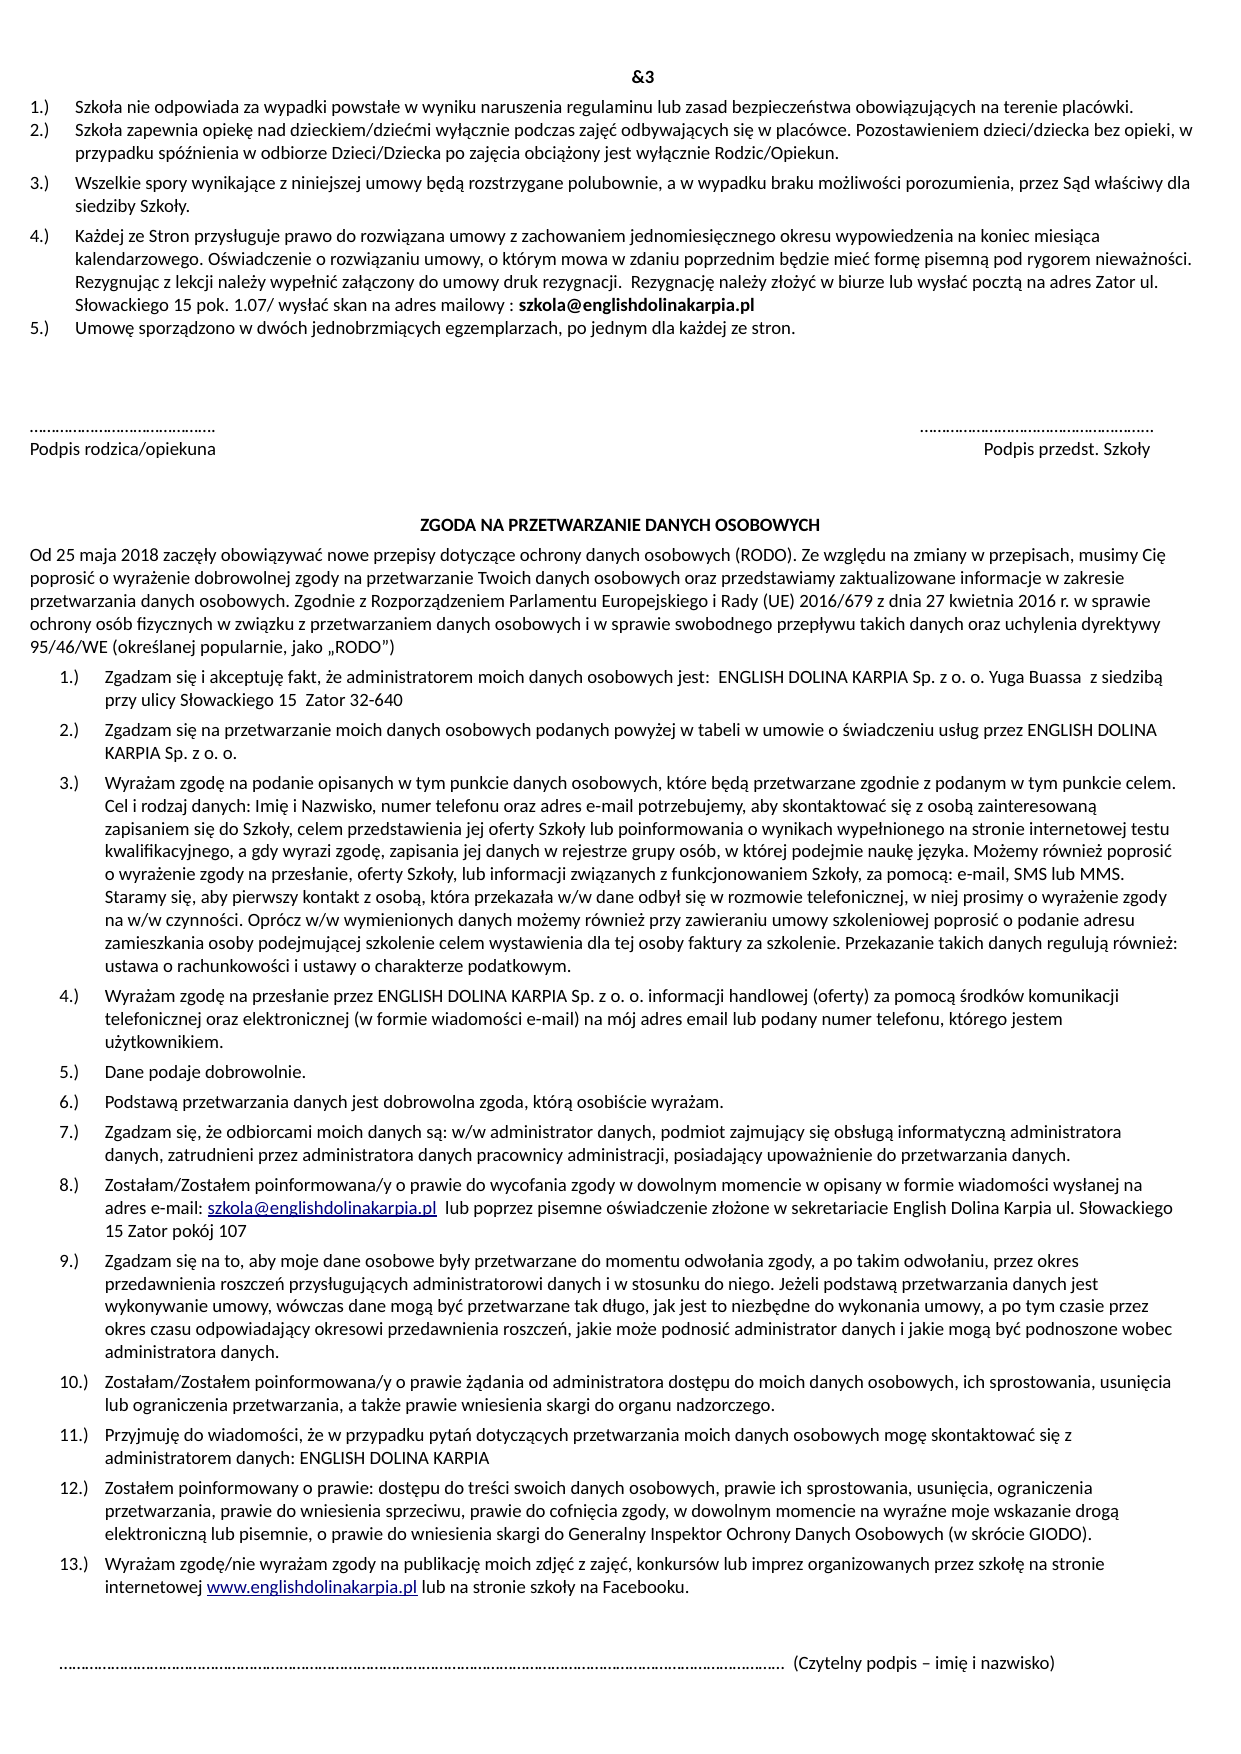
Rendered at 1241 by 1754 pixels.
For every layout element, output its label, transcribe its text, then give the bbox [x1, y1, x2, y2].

list Podstawą przetwarzania danych jest dobrowolna zgoda, którą osobiście wyrażam. [59, 1090, 1181, 1113]
list Zostałam/Zostałem poinformowana/y o prawie żądania od administratora dostępu do moich danych osobowych, ich sprostowania, usunięcia lub ograniczenia przetwarzania, a także prawie wniesienia skargi do organu nadzorczego. [59, 1370, 1181, 1416]
list Zgadzam się na to, aby moje dane osobowe były przetwarzane do momentu odwołania zgody, a po takim odwołaniu, przez okres przedawnienia roszczeń przysługujących administratorowi danych i w stosunku do niego. Jeżeli podstawą przetwarzania danych jest wykonywanie umowy, wówczas dane mogą być przetwarzane tak długo, jak jest to niezbędne do wykonania umowy, a po tym czasie przez okres czasu odpowiadający okresowi przedawnienia roszczeń, jakie może podnosić administrator danych i jakie mogą być podnoszone wobec administratora danych. [59, 1249, 1181, 1363]
list Wszelkie spory wynikające z niniejszej umowy będą rozstrzygane polubownie, a w wypadku braku możliwości porozumienia, przez Sąd właściwy dla siedziby Szkoły. [29, 171, 1211, 217]
text Od 25 maja 2018 zaczęły obowiązywać nowe przepisy dotyczące ochrony danych osobowych (RODO). Ze względu na zmiany w przepisach, musimy Cię poprosić o wyrażenie dobrowolnej zgody na przetwarzanie Twoich danych osobowych oraz przedstawiamy zaktualizowane informacje w zakresie przetwarzania danych osobowych. Zgodnie z Rozporządzeniem Parlamentu Europejskiego i Rady (UE) 2016/679 z dnia 27 kwietnia 2016 r. w sprawie ochrony osób fizycznych w związku z przetwarzaniem danych osobowych i w sprawie swobodnego przepływu takich danych oraz uchylenia dyrektywy 95/46/WE (określanej popularnie, jako „RODO”) [29, 543, 1211, 658]
text ZGODA NA PRZETWARZANIE DANYCH OSOBOWYCH [29, 513, 1211, 536]
list Zgadzam się, że odbiorcami moich danych są: w/w administrator danych, podmiot zajmujący się obsługą informatyczną administratora danych, zatrudnieni przez administratora danych pracownicy administracji, posiadający upoważnienie do przetwarzania danych. [59, 1120, 1181, 1166]
list Przyjmuję do wiadomości, że w przypadku pytań dotyczących przetwarzania moich danych osobowych mogę skontaktować się z administratorem danych: ENGLISH DOLINA KARPIA [59, 1423, 1181, 1469]
list Szkoła nie odpowiada za wypadki powstałe w wyniku naruszenia regulaminu lub zasad bezpieczeństwa obowiązujących na terenie placówki. [29, 95, 1211, 118]
text ……………………………………. ……………………………………………... [29, 414, 1211, 437]
list Zostałam/Zostałem poinformowana/y o prawie do wycofania zgody w dowolnym momencie w opisany w formie wiadomości wysłanej na adres e-mail: szkola@englishdolinakarpia.pl lub poprzez pisemne oświadczenie złożone w sekretariacie English Dolina Karpia ul. Słowackiego 15 Zator pokój 107 [59, 1173, 1181, 1242]
text …………………………………………………………………………………………………………………………………………………… (Czytelny podpis – imię i nazwisko) [59, 1651, 1181, 1674]
list Każdej ze Stron przysługuje prawo do rozwiązana umowy z zachowaniem jednomiesięcznego okresu wypowiedzenia na koniec miesiąca kalendarzowego. Oświadczenie o rozwiązaniu umowy, o którym mowa w zdaniu poprzednim będzie mieć formę pisemną pod rygorem nieważności. Rezygnując z lekcji należy wypełnić załączony do umowy druk rezygnacji. Rezygnację należy złożyć w biurze lub wysłać pocztą na adres Zator ul. Słowackiego 15 pok. 1.07/ wysłać skan na adres mailowy : szkola@englishdolinakarpia.pl [29, 224, 1211, 316]
list Zostałem poinformowany o prawie: dostępu do treści swoich danych osobowych, prawie ich sprostowania, usunięcia, ograniczenia przetwarzania, prawie do wniesienia sprzeciwu, prawie do cofnięcia zgody, w dowolnym momencie na wyraźne moje wskazanie drogą elektroniczną lub pisemnie, o prawie do wniesienia skargi do Generalny Inspektor Ochrony Danych Osobowych (w skrócie GIODO). [59, 1476, 1181, 1545]
list Dane podaje dobrowolnie. [59, 1060, 1181, 1083]
list Wyrażam zgodę/nie wyrażam zgody na publikację moich zdjęć z zajęć, konkursów lub imprez organizowanych przez szkołę na stronie internetowej www.englishdolinakarpia.pl lub na stronie szkoły na Facebooku. [59, 1552, 1181, 1598]
text Podpis rodzica/opiekuna Podpis przedst. Szkoły [29, 437, 1211, 460]
list Zgadzam się i akceptuję fakt, że administratorem moich danych osobowych jest: ENGLISH DOLINA KARPIA Sp. z o. o. Yuga Buassa z siedzibą przy ulicy Słowackiego 15 Zator 32-640 [59, 665, 1181, 711]
list Szkoła zapewnia opiekę nad dzieckiem/dziećmi wyłącznie podczas zajęć odbywających się w placówce. Pozostawieniem dzieci/dziecka bez opieki, w przypadku spóźnienia w odbiorze Dzieci/Dziecka po zajęcia obciążony jest wyłącznie Rodzic/Opiekun. [29, 118, 1211, 164]
text &3 [75, 65, 1211, 88]
list Wyrażam zgodę na podanie opisanych w tym punkcie danych osobowych, które będą przetwarzane zgodnie z podanym w tym punkcie celem. Cel i rodzaj danych: Imię i Nazwisko, numer telefonu oraz adres e-mail potrzebujemy, aby skontaktować się z osobą zainteresowaną zapisaniem się do Szkoły, celem przedstawienia jej oferty Szkoły lub poinformowania o wynikach wypełnionego na stronie internetowej testu kwalifikacyjnego, a gdy wyrazi zgodę, zapisania jej danych w rejestrze grupy osób, w której podejmie naukę języka. Możemy również poprosić o wyrażenie zgody na przesłanie, oferty Szkoły, lub informacji związanych z funkcjonowaniem Szkoły, za pomocą: e-mail, SMS lub MMS. Staramy się, aby pierwszy kontakt z osobą, która przekazała w/w dane odbył się w rozmowie telefonicznej, w niej prosimy o wyrażenie zgody na w/w czynności. Oprócz w/w wymienionych danych możemy również przy zawieraniu umowy szkoleniowej poprosić o podanie adresu zamieszkania osoby podejmującej szkolenie celem wystawienia dla tej osoby faktury za szkolenie. Przekazanie takich danych regulują również: ustawa o rachunkowości i ustawy o charakterze podatkowym. [59, 771, 1181, 977]
list Umowę sporządzono w dwóch jednobrzmiących egzemplarzach, po jednym dla każdej ze stron. [29, 316, 1211, 339]
list Zgadzam się na przetwarzanie moich danych osobowych podanych powyżej w tabeli w umowie o świadczeniu usług przez ENGLISH DOLINA KARPIA Sp. z o. o. [59, 718, 1181, 764]
list Wyrażam zgodę na przesłanie przez ENGLISH DOLINA KARPIA Sp. z o. o. informacji handlowej (oferty) za pomocą środków komunikacji telefonicznej oraz elektronicznej (w formie wiadomości e-mail) na mój adres email lub podany numer telefonu, którego jestem użytkownikiem. [59, 984, 1181, 1053]
